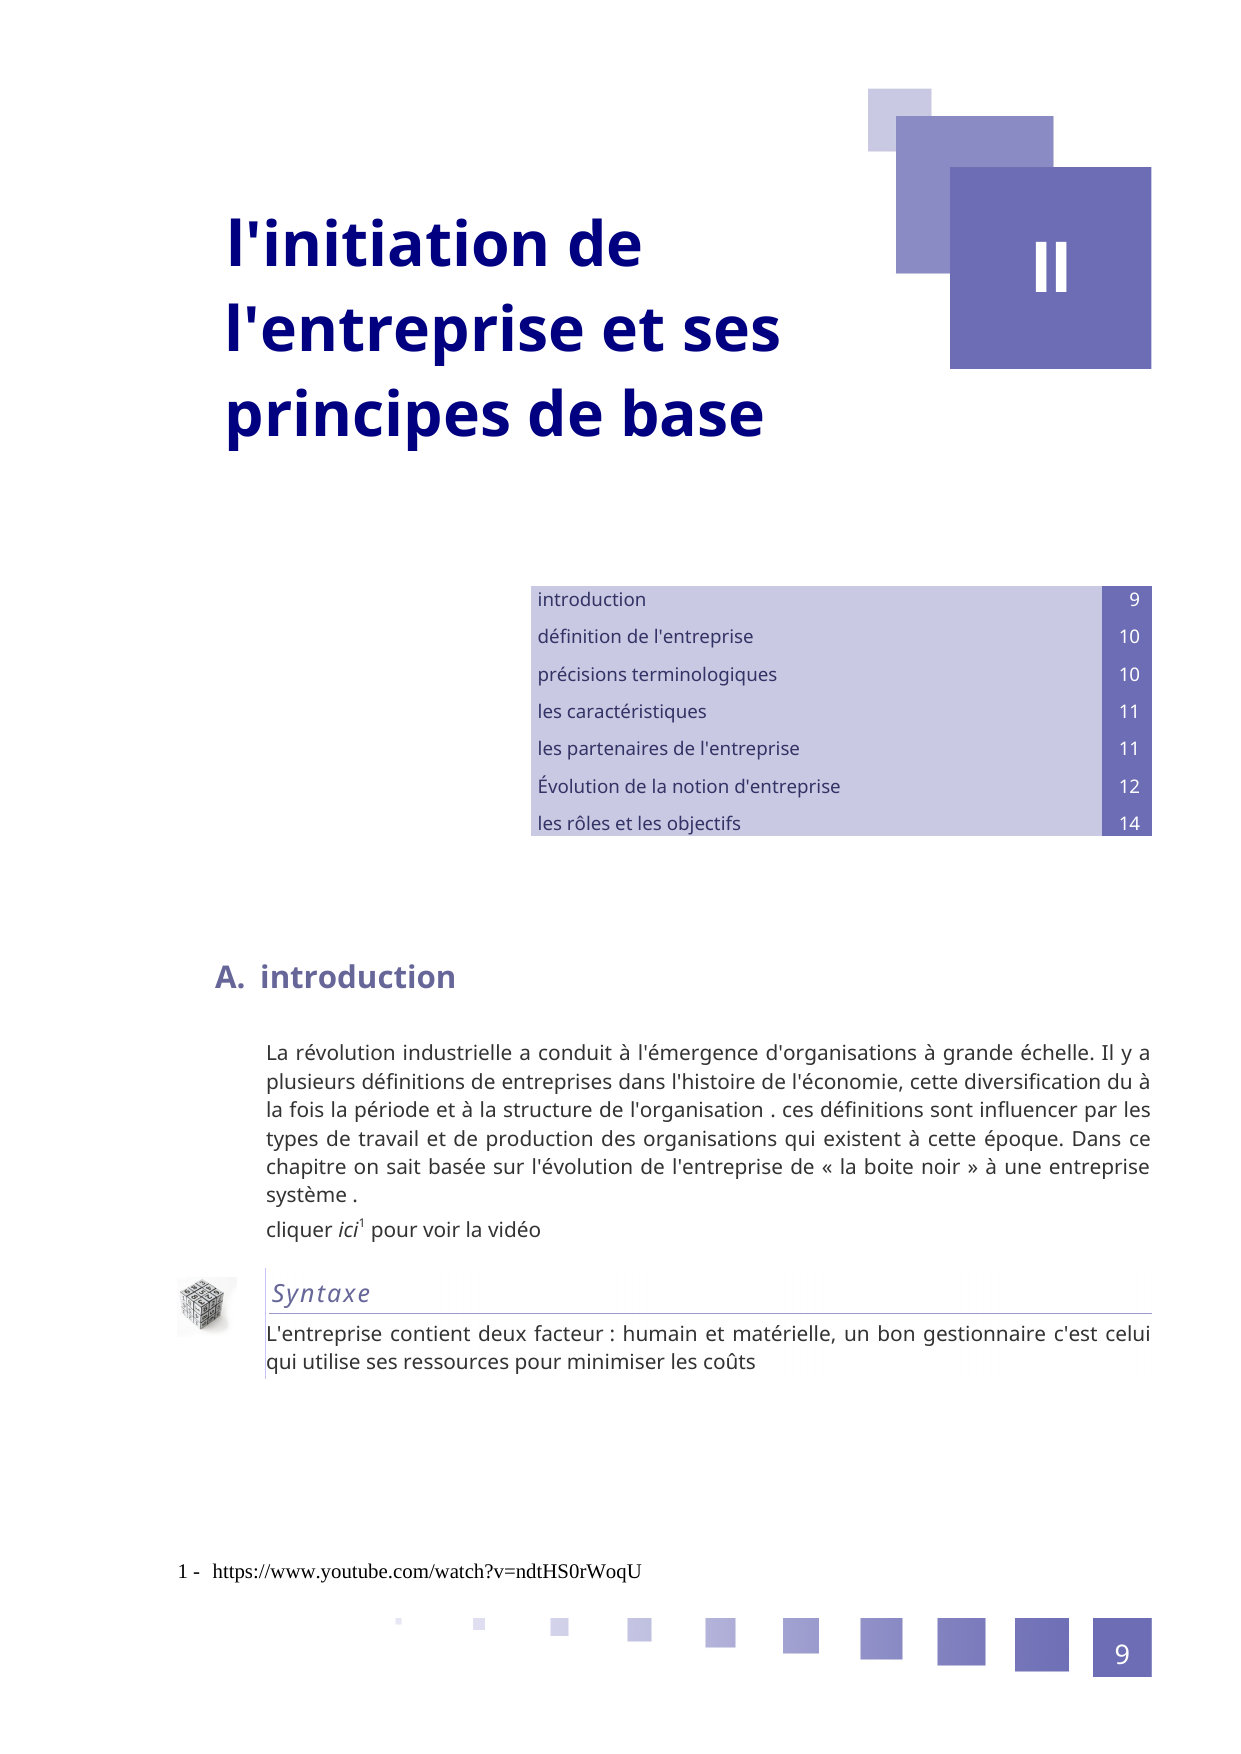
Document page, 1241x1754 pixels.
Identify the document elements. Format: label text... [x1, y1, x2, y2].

title introduction [207, 955, 1152, 997]
title introduction 9 [537, 586, 1140, 612]
picture [177, 1268, 1152, 1379]
title précisions terminologiques 10 [537, 661, 1140, 687]
title les rôles et les objectifs 14 [537, 810, 1140, 836]
title les caractéristiques 11 [537, 698, 1140, 724]
title II - l'initiation de l'entreprise et ses principes de base [224, 199, 868, 455]
title les partenaires de l'entreprise 11 [537, 736, 1140, 761]
title Syntaxe [269, 1273, 1152, 1313]
text L'entreprise contient deux facteur : humain et matérielle, un bon gestionnaire c'est celui qui utilise ses ressources pour minimiser les coûts [266, 1319, 1152, 1376]
text II [951, 227, 1152, 308]
picture [351, 88, 1152, 889]
text La révolution industrielle a conduit à l'émergence d'organisations à grande échelle. Il y a plusieurs définitions de entreprises dans l'histoire de l'économie, cette diversification du à la fois la période et à la structure de l'organisation . ces définitions sont influencer par les types de travail et de production des organisations qui existent à cette époque. Dans ce chapitre on sait basée sur l'évolution de l'entreprise de « la boite noir » à une entreprise système . [266, 1038, 1152, 1209]
text cliquer ici pour voir la vidéo [266, 1215, 1152, 1243]
title définition de l'entreprise 10 [537, 624, 1140, 649]
picture [351, 1618, 1152, 1678]
title Évolution de la notion d'entreprise 12 [537, 773, 1140, 798]
text https://www.youtube.com/watch?v=ndtHS0rWoqU [177, 1559, 1152, 1583]
